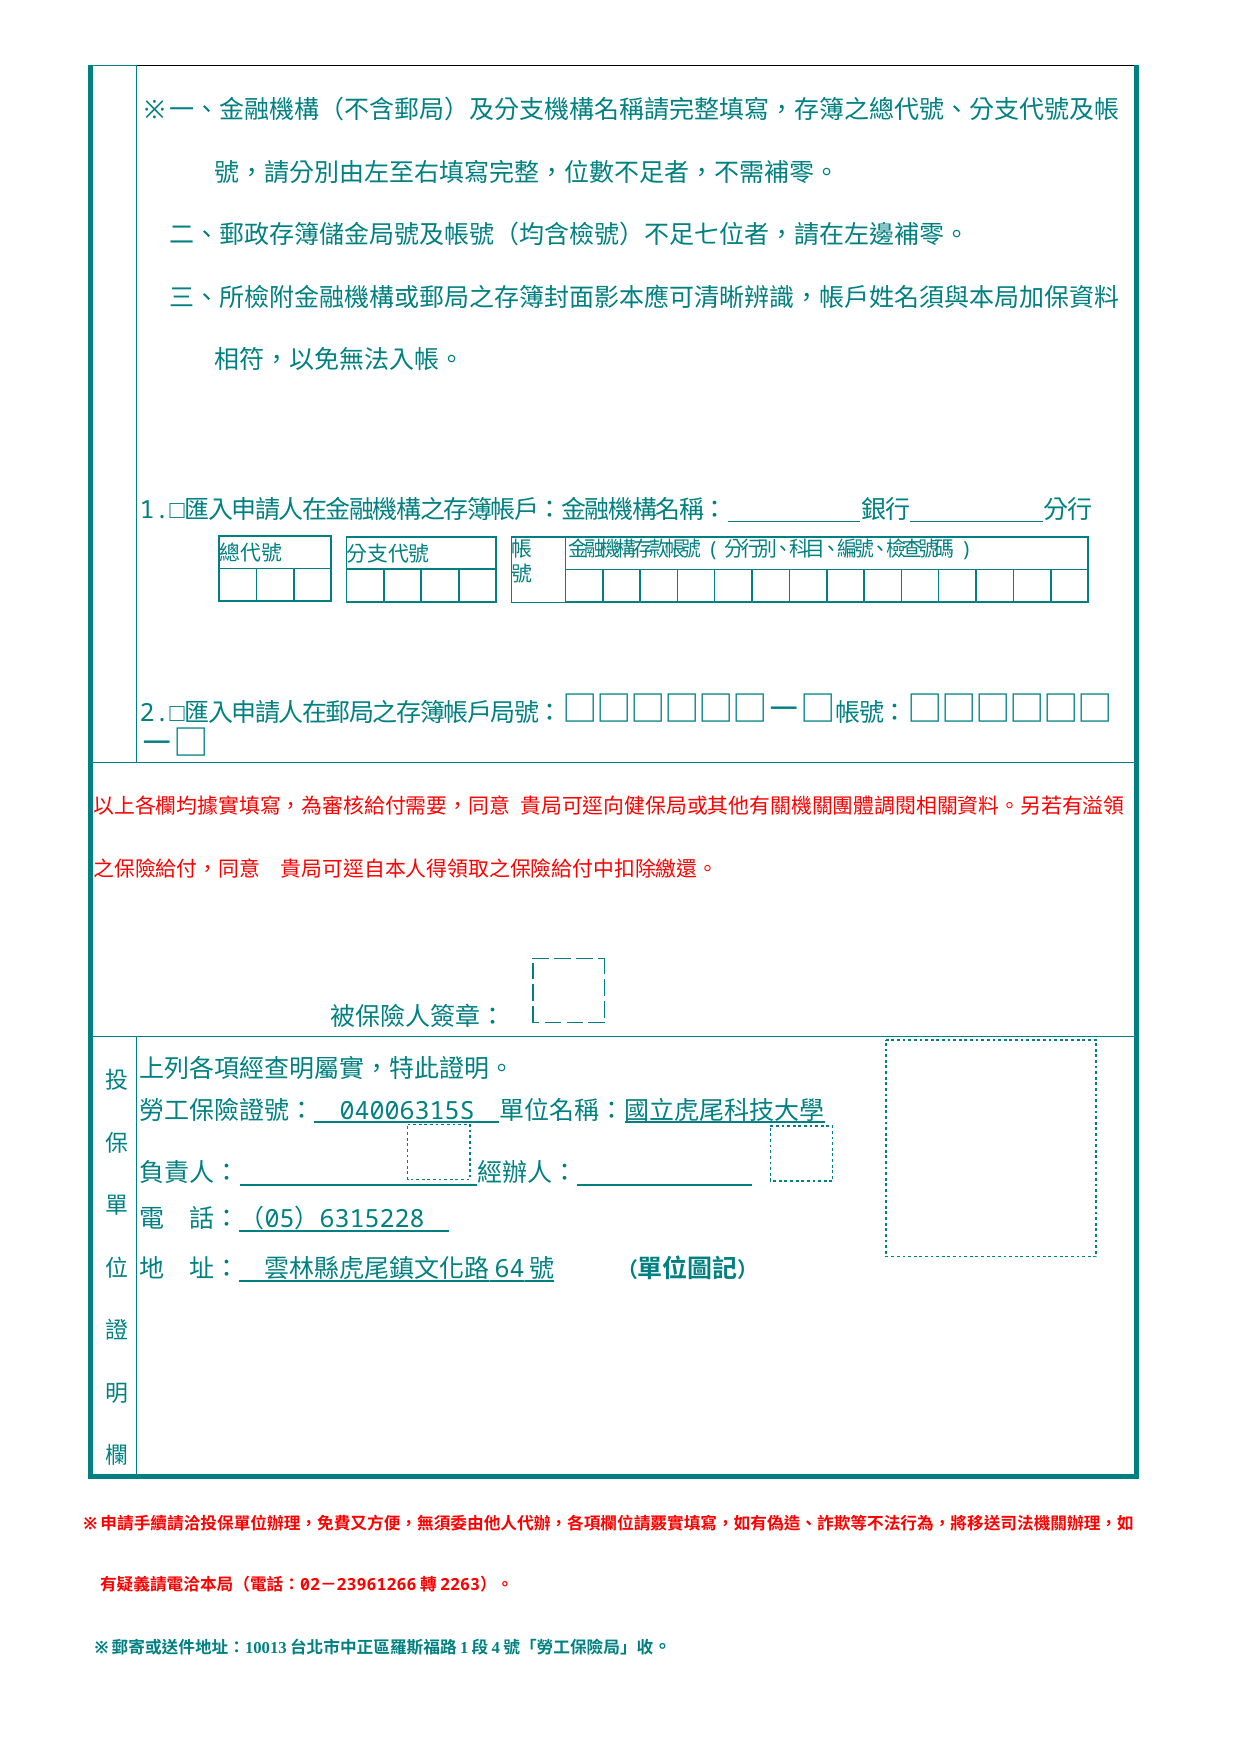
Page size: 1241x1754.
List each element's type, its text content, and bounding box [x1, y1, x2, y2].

table_cell ※一、金融機構（不含郵局）及分支機構名稱請完整填寫，存簿之總代號、分支代號及帳號，請分別由左至右填寫完整，位數不足者，不需補零。 二、郵政存簿儲金局號及帳號（均含檢號）不足七位者，請在左邊補零。 三、所檢附金融機構或郵局之存簿封面影本應可清晰辨識，帳戶姓名須與本局加保資料相符，以免無法入帳。 1.□匯入申請人在金融機構之存簿帳戶：金融機構名稱： 銀行 分行 2.□匯入申請人在郵局之存簿帳戶局號：□□□□□□－□帳號：□□□□□□－□ [137, 66, 1134, 762]
table_cell 上列各項經查明屬實，特此證明。 勞工保險證號： 04006315S 單位名稱：國立虎尾科技大學 負責人： 經辦人： 電 話：（05）6315228 地 址： 雲林縣虎尾鎮文化路64號 （單位圖記） [137, 1037, 1134, 1474]
text ※申請手續請洽投保單位辦理，免費又方便，無須委由他人代辦，各項欄位請覈實填寫，如有偽造、詐欺等不法行為，將移送司法機關辦理，如 [49, 1479, 1199, 1542]
text 有疑義請電洽本局（電話：02－23961266轉2263）。 [91, 1542, 1199, 1604]
table_cell [93, 66, 136, 762]
text ※郵寄或送件地址：10013台北市中正區羅斯福路1段4號「勞工保險局」收。 [41, 1604, 1199, 1667]
table_cell 以上各欄均據實填寫，為審核給付需要，同意 貴局可逕向健保局或其他有關機關團體調閱相關資料。另若有溢領之保險給付，同意 貴局可逕自本人得領取之保險給付中扣除繳還。 被保險人簽章： [93, 763, 1134, 1036]
table_cell 投保單位證明欄 [93, 1037, 136, 1474]
